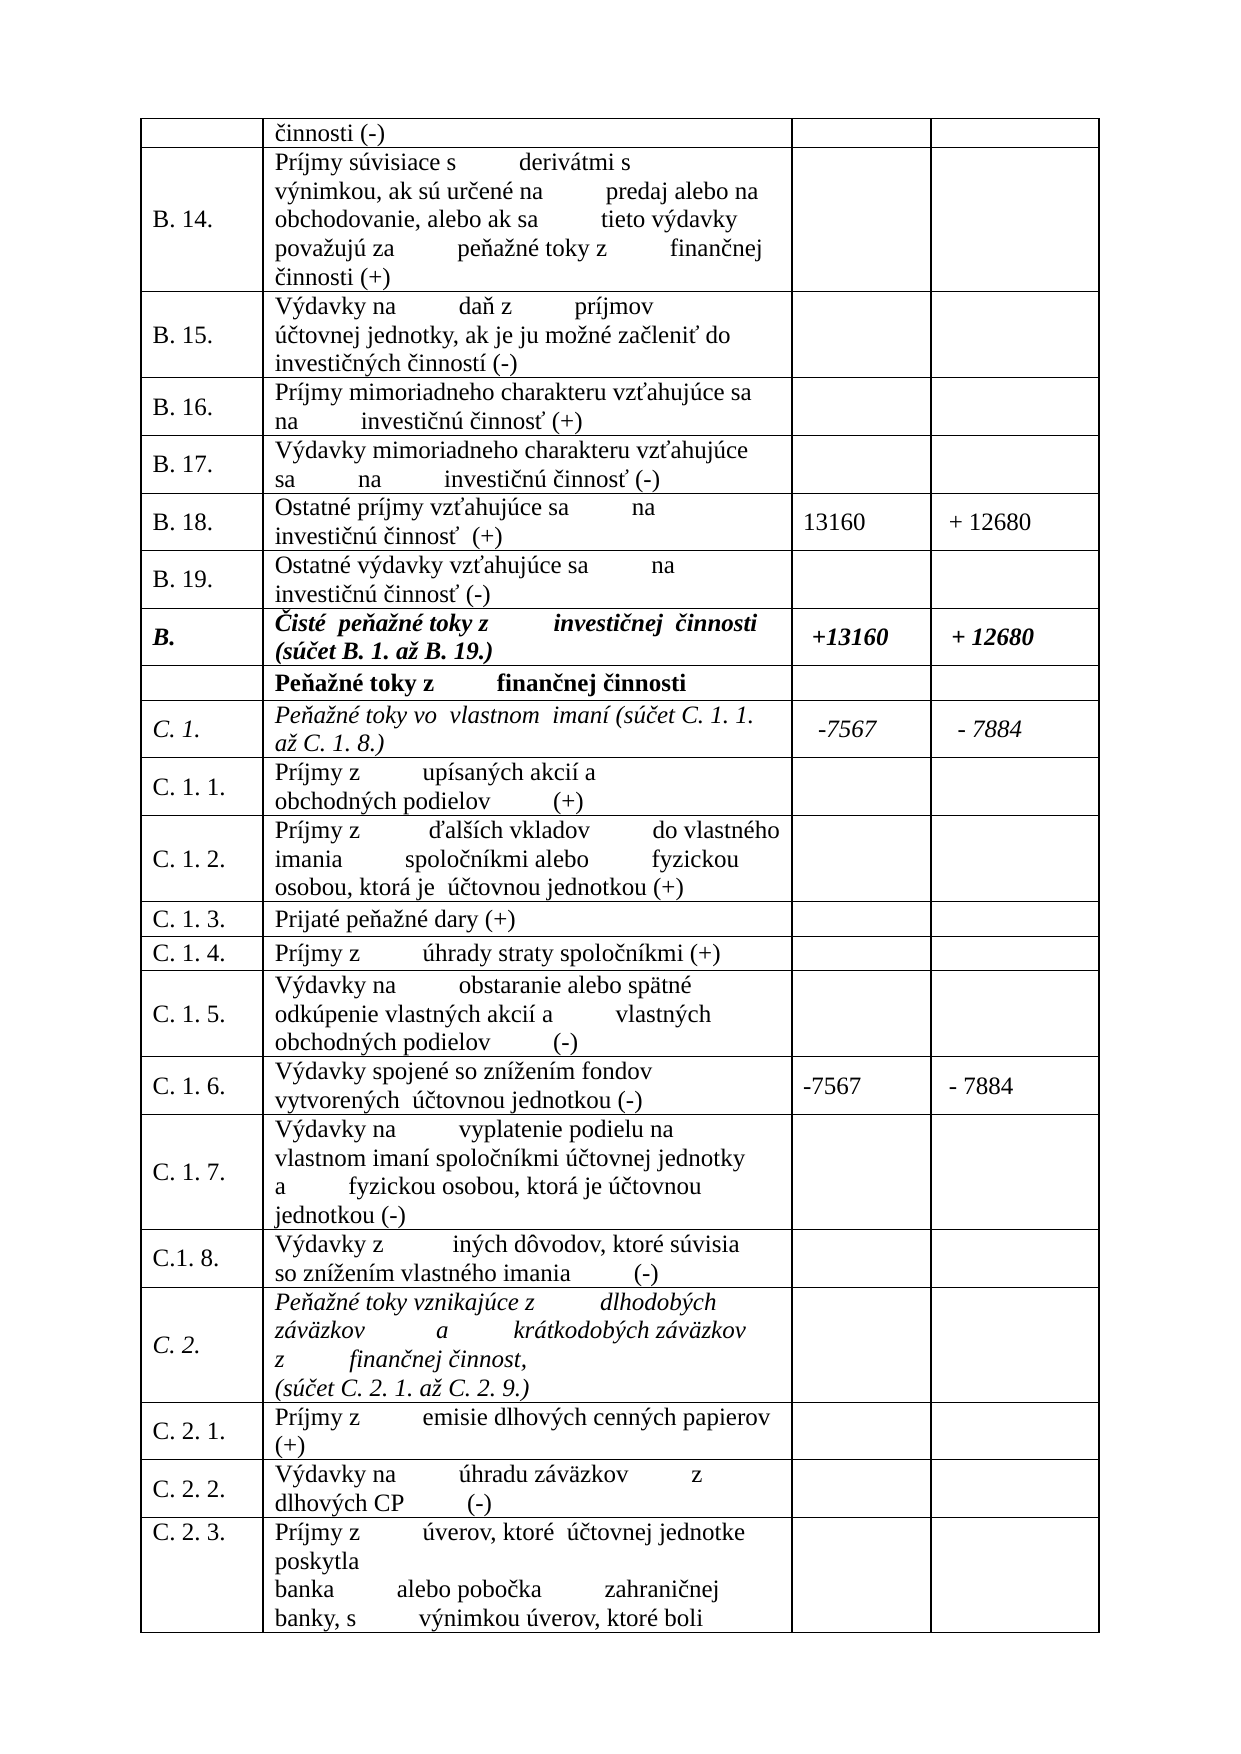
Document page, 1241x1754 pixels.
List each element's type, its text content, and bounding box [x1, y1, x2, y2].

table_cell Výdavky mimoriadneho charakteru vzťahujúce sa na investičnú činnosť (-) [264, 436, 791, 492]
table_cell Príjmy z ďalších vkladov do vlastného imania spoločníkmi alebo fyzickou osobou, ktorá je účtovnou jednotkou (+) [264, 816, 791, 901]
table_cell [793, 816, 930, 901]
table_cell Ostatné výdavky vzťahujúce sa na investičnú činnosť (-) [264, 551, 791, 608]
table_cell C. 2. 1. [142, 1403, 262, 1459]
table_cell B. 19. [142, 551, 262, 608]
table_cell Výdavky na obstaranie alebo spätné odkúpenie vlastných akcií a vlastných obchodných podielov (-) [264, 971, 791, 1056]
table_cell [793, 378, 930, 435]
table_cell Príjmy mimoriadneho charakteru vzťahujúce sa na investičnú činnosť (+) [264, 378, 791, 435]
table_cell [932, 119, 1098, 147]
table_cell [793, 971, 930, 1056]
table_cell [793, 758, 930, 815]
table_cell C. 1. 1. [142, 758, 262, 815]
table_cell [932, 1403, 1098, 1459]
table_cell [793, 292, 930, 377]
table_cell C. 2. 3. [142, 1518, 262, 1632]
table_cell Príjmy z úhrady straty spoločníkmi (+) [264, 937, 791, 970]
table_cell C. 1. 3. [142, 902, 262, 936]
table_cell B. 17. [142, 436, 262, 492]
table_cell [793, 436, 930, 492]
table_cell -7567 [793, 1057, 930, 1114]
table_cell C. 1. 2. [142, 816, 262, 901]
table_cell +13160 [793, 609, 930, 665]
table_cell C. 1. 6. [142, 1057, 262, 1114]
table_cell Príjmy z úverov, ktoré účtovnej jednotke poskytla banka alebo pobočka zahraničnej banky, s výnimkou úverov, ktoré boli [264, 1518, 791, 1632]
table_cell C. 2. 2. [142, 1460, 262, 1517]
table_cell C. 1. [142, 701, 262, 757]
table_cell [932, 666, 1098, 699]
table_cell B. 16. [142, 378, 262, 435]
table_cell [793, 1288, 930, 1402]
table_cell C. 2. [142, 1288, 262, 1402]
table_cell [932, 971, 1098, 1056]
table_cell [932, 902, 1098, 936]
table_cell C.1. 8. [142, 1230, 262, 1287]
table_cell Peňažné toky vo vlastnom imaní (súčet C. 1. 1. až C. 1. 8.) [264, 701, 791, 757]
table_cell B. 18. [142, 494, 262, 550]
table_cell Čisté peňažné toky z investičnej činnosti (súčet B. 1. až B. 19.) [264, 609, 791, 665]
table_cell [793, 119, 930, 147]
table_cell - 7884 [932, 701, 1098, 757]
table_cell C. 1. 4. [142, 937, 262, 970]
table_cell [932, 1288, 1098, 1402]
table_cell Výdavky na úhradu záväzkov z dlhových CP (-) [264, 1460, 791, 1517]
table_cell [793, 1230, 930, 1287]
table_cell Peňažné toky vznikajúce z dlhodobých záväzkov a krátkodobých záväzkov z finančnej činnost, (súčet C. 2. 1. až C. 2. 9.) [264, 1288, 791, 1402]
table_cell + 12680 [932, 609, 1098, 665]
table_cell [932, 378, 1098, 435]
table_cell B. 15. [142, 292, 262, 377]
table_cell [793, 666, 930, 699]
table_cell [932, 148, 1098, 291]
table_cell [932, 1518, 1098, 1632]
table_cell [932, 758, 1098, 815]
table_cell Výdavky spojené so znížením fondov vytvorených účtovnou jednotkou (-) [264, 1057, 791, 1114]
table_cell [793, 937, 930, 970]
table_cell Príjmy z upísaných akcií a obchodných podielov (+) [264, 758, 791, 815]
table_cell [793, 1403, 930, 1459]
table_cell Príjmy z emisie dlhových cenných papierov (+) [264, 1403, 791, 1459]
table_cell [932, 816, 1098, 901]
table_cell [793, 1115, 930, 1229]
table_cell [932, 1115, 1098, 1229]
table_cell [793, 148, 930, 291]
table_cell B. 14. [142, 148, 262, 291]
table_cell Výdavky na vyplatenie podielu na vlastnom imaní spoločníkmi účtovnej jednotky a fyzickou osobou, ktorá je účtovnou jednotkou (-) [264, 1115, 791, 1229]
table_cell C. 1. 5. [142, 971, 262, 1056]
table_cell [793, 902, 930, 936]
table_cell Príjmy súvisiace s derivátmi s výnimkou, ak sú určené na predaj alebo na obchodovanie, alebo ak sa tieto výdavky považujú za peňažné toky z finančnej činnosti (+) [264, 148, 791, 291]
table_cell [932, 551, 1098, 608]
table_cell [793, 1460, 930, 1517]
table_cell 13160 [793, 494, 930, 550]
table_cell [932, 1460, 1098, 1517]
table_cell [932, 292, 1098, 377]
table_cell Ostatné príjmy vzťahujúce sa na investičnú činnosť (+) [264, 494, 791, 550]
table_cell [932, 1230, 1098, 1287]
table_cell Výdavky z iných dôvodov, ktoré súvisia so znížením vlastného imania (-) [264, 1230, 791, 1287]
table_cell C. 1. 7. [142, 1115, 262, 1229]
table_cell Výdavky na daň z príjmov účtovnej jednotky, ak je ju možné začleniť do investičných činností (-) [264, 292, 791, 377]
table_cell -7567 [793, 701, 930, 757]
table_cell [793, 551, 930, 608]
table_cell [142, 666, 262, 699]
table_cell činnosti (-) [264, 119, 791, 147]
table_cell [932, 436, 1098, 492]
table_cell [932, 937, 1098, 970]
table_cell [793, 1518, 930, 1632]
table_cell + 12680 [932, 494, 1098, 550]
table_cell [142, 119, 262, 147]
table_cell Peňažné toky z finančnej činnosti [264, 666, 791, 699]
table_cell - 7884 [932, 1057, 1098, 1114]
table_cell Prijaté peňažné dary (+) [264, 902, 791, 936]
table_cell B. [142, 609, 262, 665]
